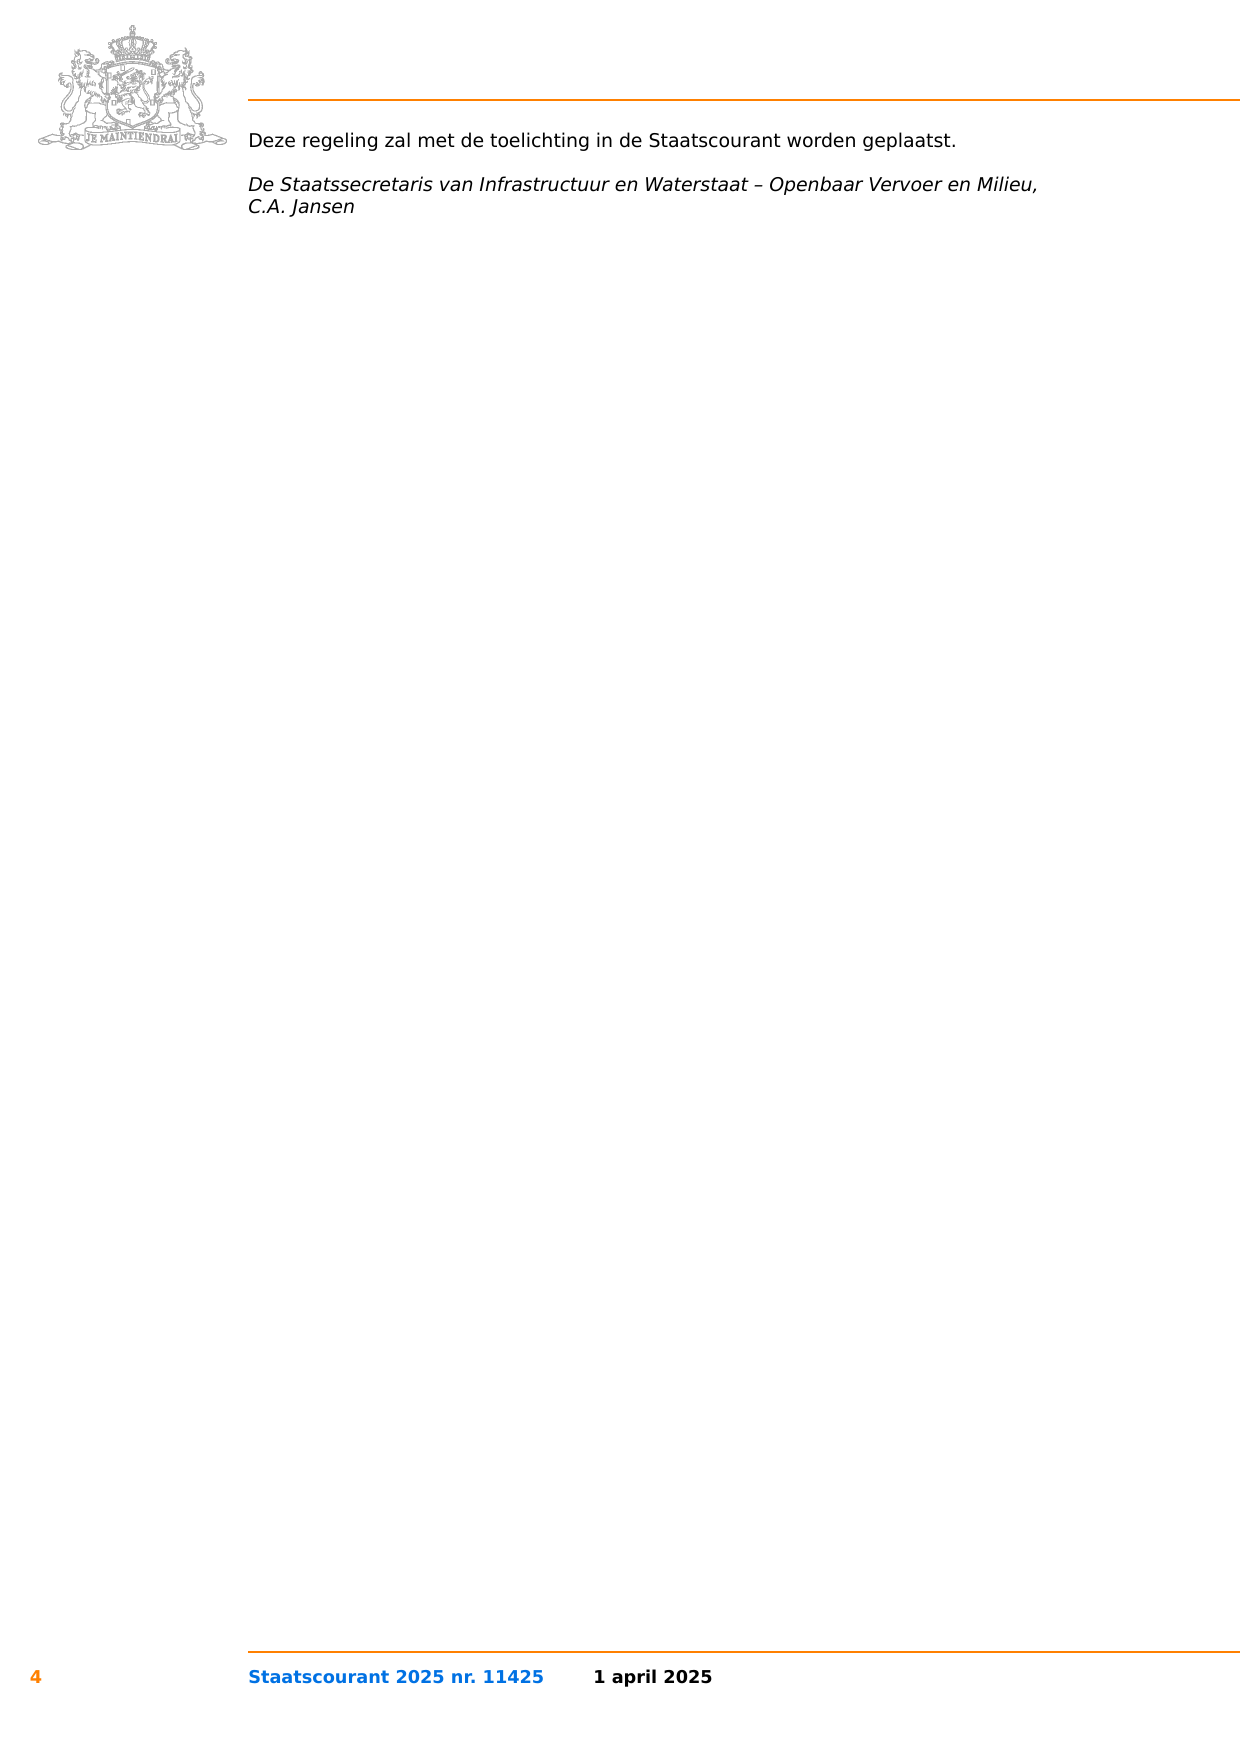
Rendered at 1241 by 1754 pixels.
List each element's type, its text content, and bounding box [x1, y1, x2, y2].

text Deze regeling zal met de toelichting in de Staatscourant worden geplaatst. [248, 130, 1163, 152]
picture [38, 25, 227, 150]
text De Staatssecretaris van Infrastructuur en Waterstaat – Openbaar Vervoer en Milieu, C.A. Jansen [248, 174, 1163, 218]
